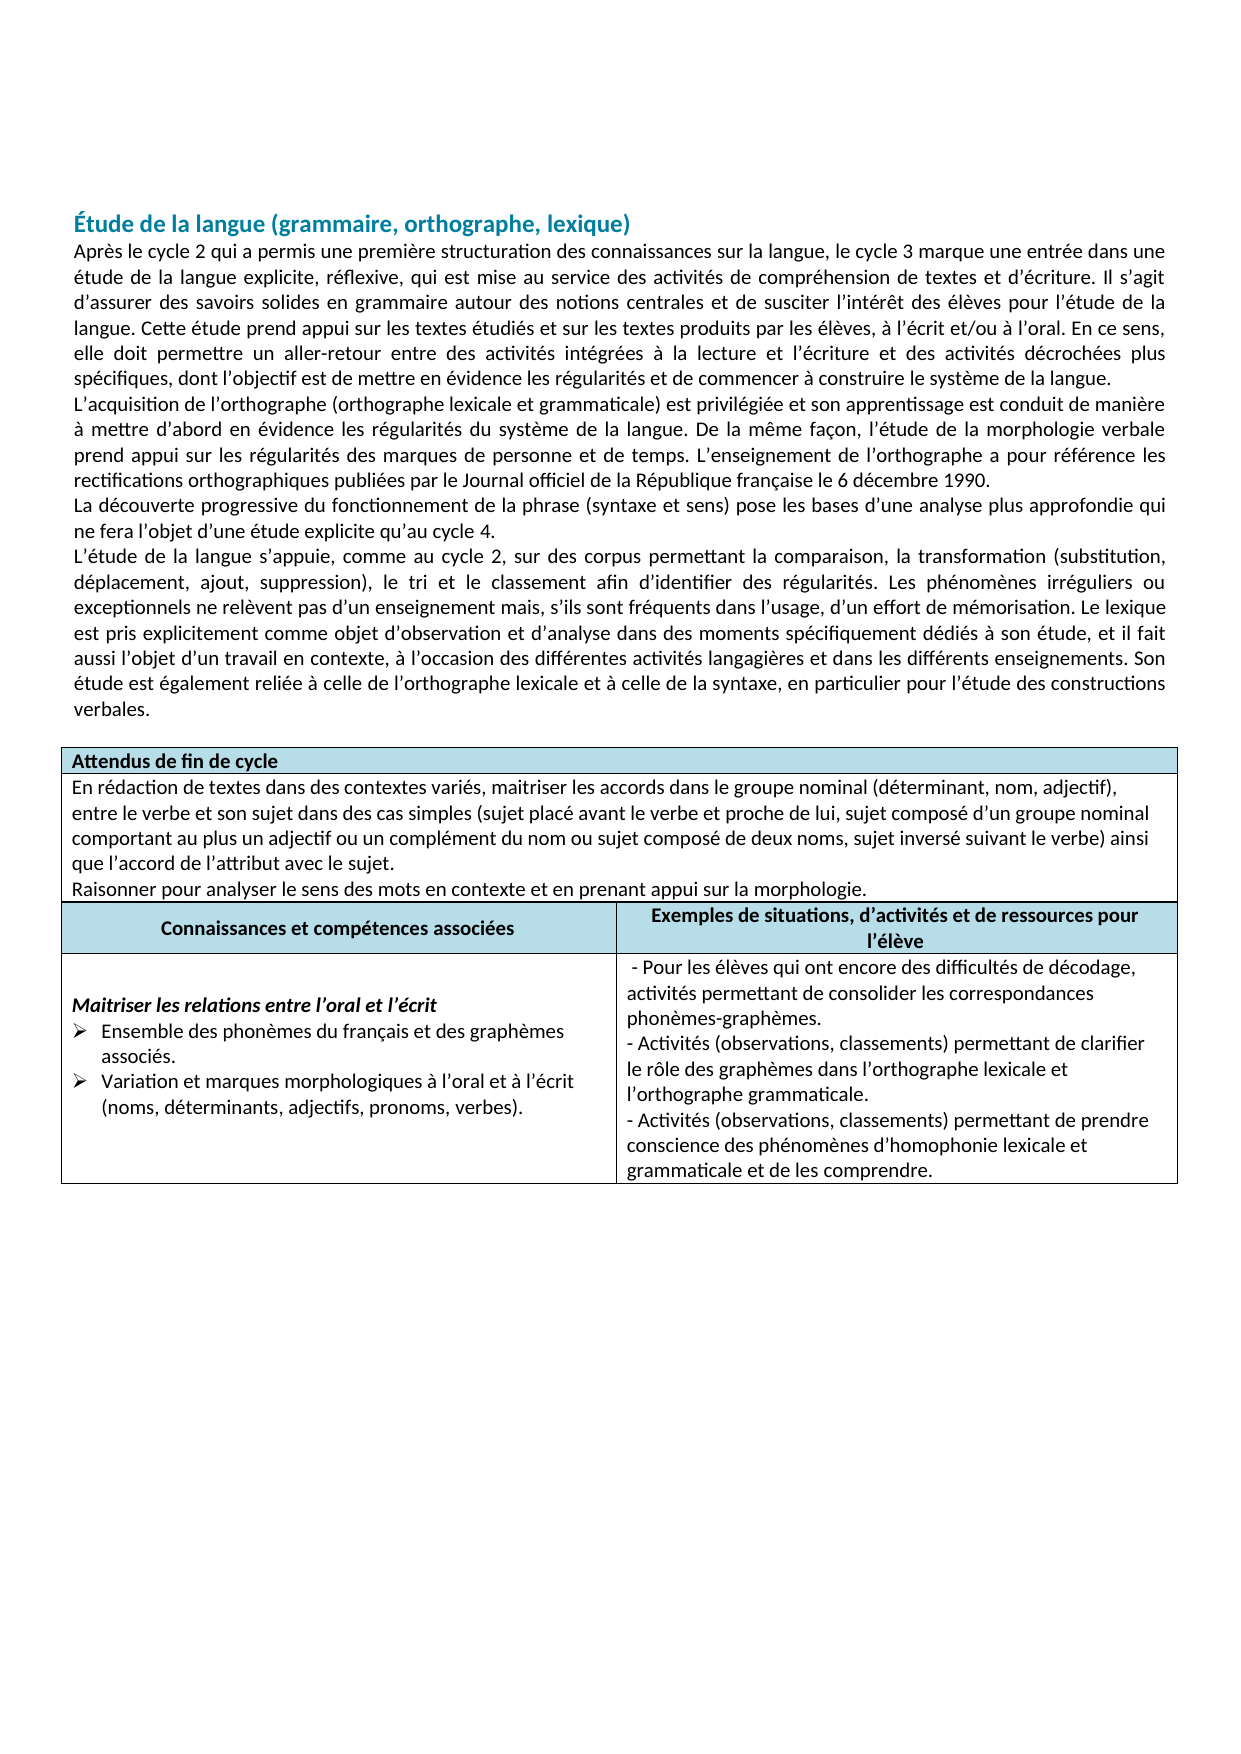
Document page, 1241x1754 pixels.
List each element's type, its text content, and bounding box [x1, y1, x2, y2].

table_cell Exemples de situations, d’activités et de ressources pour l’élève [617, 903, 1177, 953]
table_cell Connaissances et compétences associées [62, 903, 616, 953]
table_cell Pour les élèves qui ont encore des difficultés de décodage, activités permettant de consolider les correspondances phonèmes-graphèmes. Activités (observations, classements) permettant de clarifier le rôle des graphèmes dans l’orthographe lexicale et l’orthographe grammaticale. Activités (observations, classements) permettant de prendre conscience des phénomènes d’homophonie lexicale et grammaticale et de les comprendre. [617, 954, 1177, 1183]
table_header Attendus de fin de cycle [62, 748, 1177, 773]
text Après le cycle 2 qui a permis une première structuration des connaissances sur la langue, le cycle 3 marque une entrée dans une étude de la langue explicite, réflexive, qui est mise au service des activités de compréhension de textes et d’écriture. Il s’agit d’assurer des savoirs solides en grammaire autour des notions centrales et de susciter l’intérêt des élèves pour l’étude de la langue. Cette étude prend appui sur les textes étudiés et sur les textes produits par les élèves, à l’écrit et/ou à l’oral. En ce sens, elle doit permettre un aller-retour entre des activités intégrées à la lecture et l’écriture et des activités décrochées plus spécifiques, dont l’objectif est de mettre en évidence les régularités et de commencer à construire le système de la langue. [74, 238, 1168, 391]
text La découverte progressive du fonctionnement de la phrase (syntaxe et sens) pose les bases d’une analyse plus approfondie qui ne fera l’objet d’une étude explicite qu’au cycle 4. [74, 493, 1167, 543]
subtitle Étude de la langue (grammaire, orthographe, lexique) [74, 208, 1190, 238]
text L’acquisition de l’orthographe (orthographe lexicale et grammaticale) est privilégiée et son apprentissage est conduit de manière à mettre d’abord en évidence les régularités du système de la langue. De la même façon, l’étude de la morphologie verbale prend appui sur les régularités des marques de personne et de temps. L’enseignement de l’orthographe a pour référence les rectifications orthographiques publiées par le Journal officiel de la République française le 6 décembre 1990. [74, 391, 1167, 493]
table_cell En rédaction de textes dans des contextes variés, maitriser les accords dans le groupe nominal (déterminant, nom, adjectif), entre le verbe et son sujet dans des cas simples (sujet placé avant le verbe et proche de lui, sujet composé d’un groupe nominal comportant au plus un adjectif ou un complément du nom ou sujet composé de deux noms, sujet inversé suivant le verbe) ainsi que l’accord de l’attribut avec le sujet. Raisonner pour analyser le sens des mots en contexte et en prenant appui sur la morphologie. [62, 774, 1177, 901]
text L’étude de la langue s’appuie, comme au cycle 2, sur des corpus permettant la comparaison, la transformation (substitution, déplacement, ajout, suppression), le tri et le classement afin d’identifier des régularités. Les phénomènes irréguliers ou exceptionnels ne relèvent pas d’un enseignement mais, s’ils sont fréquents dans l’usage, d’un effort de mémorisation. Le lexique est pris explicitement comme objet d’observation et d’analyse dans des moments spécifiquement dédiés à son étude, et il fait aussi l’objet d’un travail en contexte, à l’occasion des différentes activités langagières et dans les différents enseignements. Son étude est également reliée à celle de l’orthographe lexicale et à celle de la syntaxe, en particulier pour l’étude des constructions verbales. [74, 543, 1168, 721]
table_cell Maitriser les relations entre l’oral et l’écrit Ensemble des phonèmes du français et des graphèmes associés. Variation et marques morphologiques à l’oral et à l’écrit (noms, déterminants, adjectifs, pronoms, verbes). [62, 954, 616, 1183]
